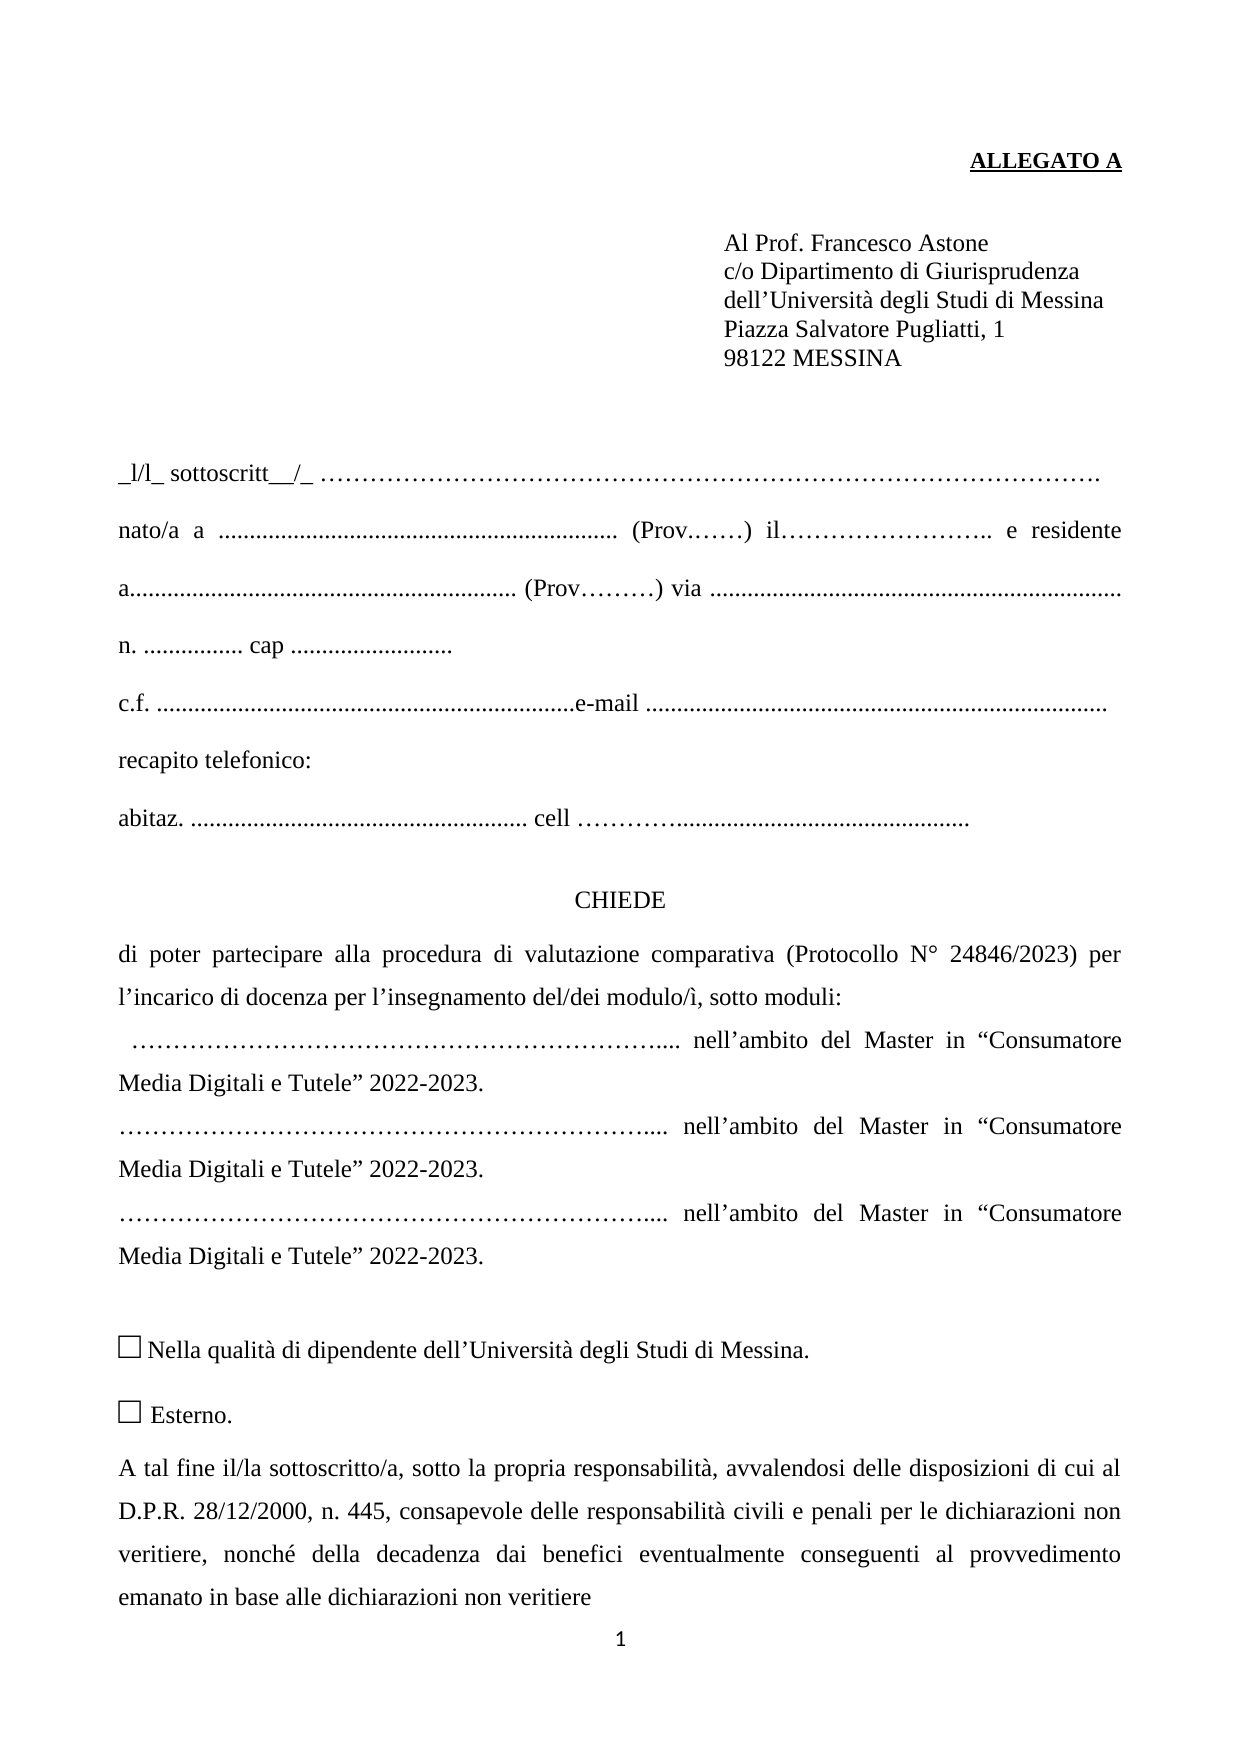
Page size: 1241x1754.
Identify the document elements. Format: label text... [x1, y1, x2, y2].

text _l/l_ sottoscritt__/_ …………………………………………………………………………………. [118, 458, 1122, 486]
text □ Esterno. [118, 1388, 1122, 1431]
text c.f. ...................................................................e-mail .......................................................................... [118, 688, 1122, 716]
text CHIEDE [118, 885, 1122, 914]
text 98122 MESSINA [723, 343, 1122, 371]
text ALLEGATO A [118, 148, 1122, 174]
text recapito telefonico: [118, 745, 1122, 774]
text ……………………………………………………….... nell’ambito del Master in “Consumatore Media Digitali e Tutele” 2022-2023. [118, 1198, 1122, 1269]
text Piazza Salvatore Pugliatti, 1 [723, 314, 1122, 343]
text A tal fine il/la sottoscritto/a, sotto la propria responsabilità, avvalendosi delle disposizioni di cui al D.P.R. 28/12/2000, n. 445, consapevole delle responsabilità civili e penali per le dichiarazioni non veritiere, nonché della decadenza dai benefici eventualmente conseguenti al provvedimento emanato in base alle dichiarazioni non veritiere [118, 1453, 1122, 1611]
text nato/a a ................................................................ (Prov.……) il…………………….. e residente a.............................................................. (Prov………) via .................................................................. n. ................ cap .......................... [118, 515, 1122, 659]
text Al Prof. Francesco Astone [723, 228, 1122, 256]
text dell’Università degli Studi di Messina [723, 285, 1122, 314]
text ……………………………………………………….... nell’ambito del Master in “Consumatore Media Digitali e Tutele” 2022-2023. [118, 1025, 1122, 1097]
text c/o Dipartimento di Giurisprudenza [723, 256, 1122, 285]
text ……………………………………………………….... nell’ambito del Master in “Consumatore Media Digitali e Tutele” 2022-2023. [118, 1111, 1122, 1183]
text abitaz. ...................................................... cell …………............................................... [118, 803, 1122, 831]
text □ Nella qualità di dipendente dell’Università degli Studi di Messina. [118, 1323, 1122, 1367]
text di poter partecipare alla procedura di valutazione comparativa (Protocollo N° 24846/2023) per l’incarico di docenza per l’insegnamento del/dei modulo/ì, sotto moduli: [118, 939, 1122, 1011]
